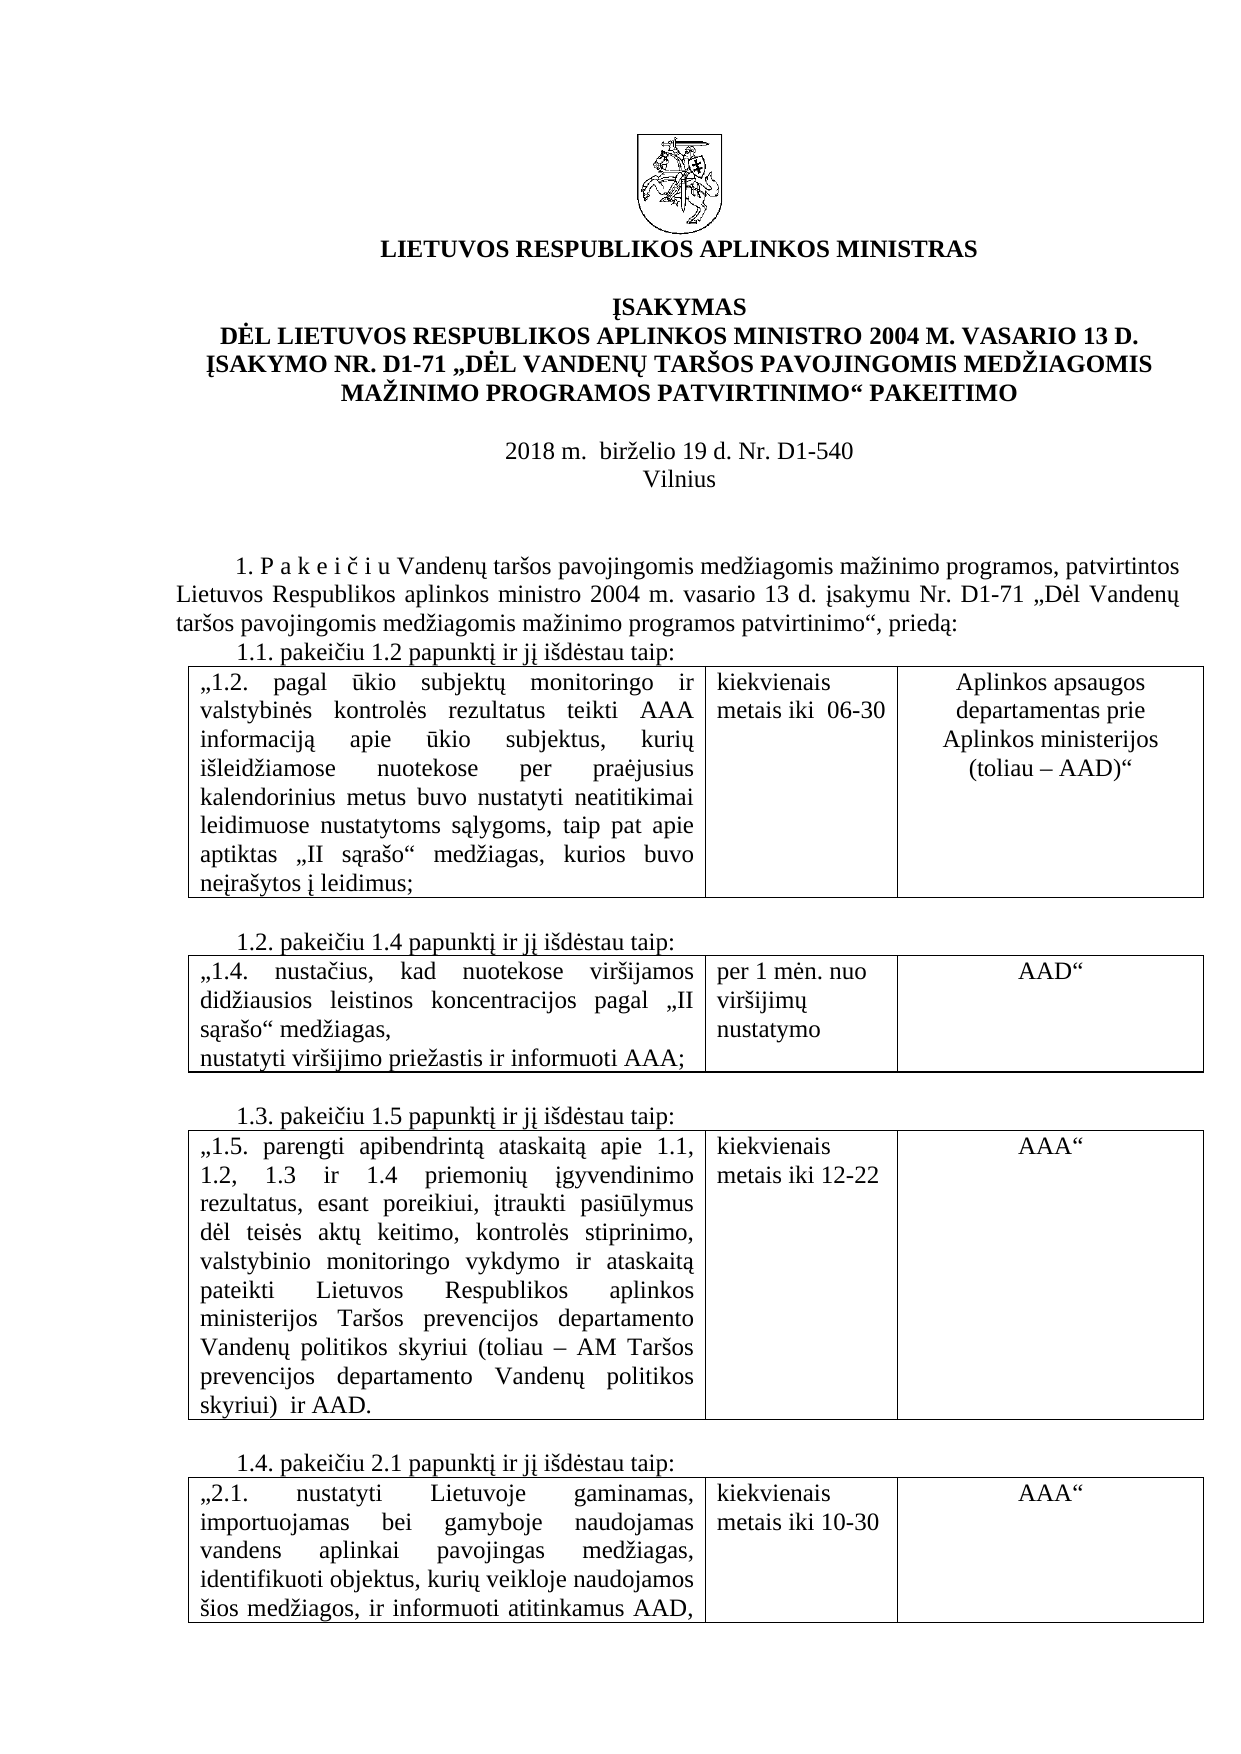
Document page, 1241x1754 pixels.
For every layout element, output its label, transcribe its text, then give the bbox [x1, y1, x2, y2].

table_header „1.2. pagal ūkio subjektų monitoringo ir valstybinės kontrolės rezultatus teikti AAA informaciją apie ūkio subjektus, kurių išleidžiamose nuotekose per praėjusius kalendorinius metus buvo nustatyti neatitikimai leidimuose nustatytoms sąlygoms, taip pat apie aptiktas „II sąrašo“ medžiagas, kurios buvo neįrašytos į leidimus; [189, 667, 705, 897]
text 1.1. pakeičiu 1.2 papunktį ir jį išdėstau taip: [177, 637, 1181, 666]
table_header Aplinkos apsaugos departamentas prie Aplinkos ministerijos (toliau – AAD)“ [898, 667, 1203, 897]
text DĖL LIETUVOS RESPUBLIKOS APLINKOS MINISTRO 2004 m. vasario 13 d. Įsakymo Nr. D1-71 „dėl vandenų taršos pavojingomis medžiagomis mažinimo programos patvirtinimo“ pakeitimo [177, 321, 1181, 407]
table_header AAA“ [898, 1131, 1203, 1418]
table_header AAD“ [898, 956, 1203, 1071]
text 2018 m. birželio 19 d. Nr. D1-540 [177, 436, 1181, 464]
table_header kiekvienais metais iki 12-22 [706, 1131, 897, 1418]
table_header „2.1. nustatyti Lietuvoje gaminamas, importuojamas bei gamyboje naudojamas vandens aplinkai pavojingas medžiagas, identifikuoti objektus, kurių veikloje naudojamos šios medžiagos, ir informuoti atitinkamus AAD, [189, 1478, 705, 1622]
table_header „1.5. parengti apibendrintą ataskaitą apie 1.1, 1.2, 1.3 ir 1.4 priemonių įgyvendinimo rezultatus, esant poreikiui, įtraukti pasiūlymus dėl teisės aktų keitimo, kontrolės stiprinimo, valstybinio monitoringo vykdymo ir ataskaitą pateikti Lietuvos Respublikos aplinkos ministerijos Taršos prevencijos departamento Vandenų politikos skyriui (toliau – AM Taršos prevencijos departamento Vandenų politikos skyriui) ir AAD. [189, 1131, 705, 1418]
text 1. P a k e i č i u Vandenų taršos pavojingomis medžiagomis mažinimo programos, patvirtintos Lietuvos Respublikos aplinkos ministro 2004 m. vasario 13 d. įsakymu Nr. D1-71 „Dėl Vandenų taršos pavojingomis medžiagomis mažinimo programos patvirtinimo“, priedą: [176, 551, 1181, 637]
table_header kiekvienais metais iki 10-30 [706, 1478, 897, 1622]
table_header „1.4. nustačius, kad nuotekose viršijamos didžiausios leistinos koncentracijos pagal „II sąrašo“ medžiagas, nustatyti viršijimo priežastis ir informuoti AAA; [189, 956, 705, 1071]
text LIETUVOS RESPUBLIKOS APLINKOS MINISTRAS [177, 234, 1181, 263]
text 1.3. pakeičiu 1.5 papunktį ir jį išdėstau taip: [236, 1101, 1181, 1130]
table_header AAA“ [898, 1478, 1203, 1622]
text 1.2. pakeičiu 1.4 papunktį ir jį išdėstau taip: [177, 927, 1181, 955]
table_header kiekvienais metais iki 06-30 [706, 667, 897, 897]
table_header per 1 mėn. nuo viršijimų nustatymo [706, 956, 897, 1071]
text Vilnius [177, 464, 1181, 522]
text ĮSAKYMAS [177, 292, 1181, 321]
text 1.4. pakeičiu 2.1 papunktį ir jį išdėstau taip: [177, 1448, 1181, 1477]
